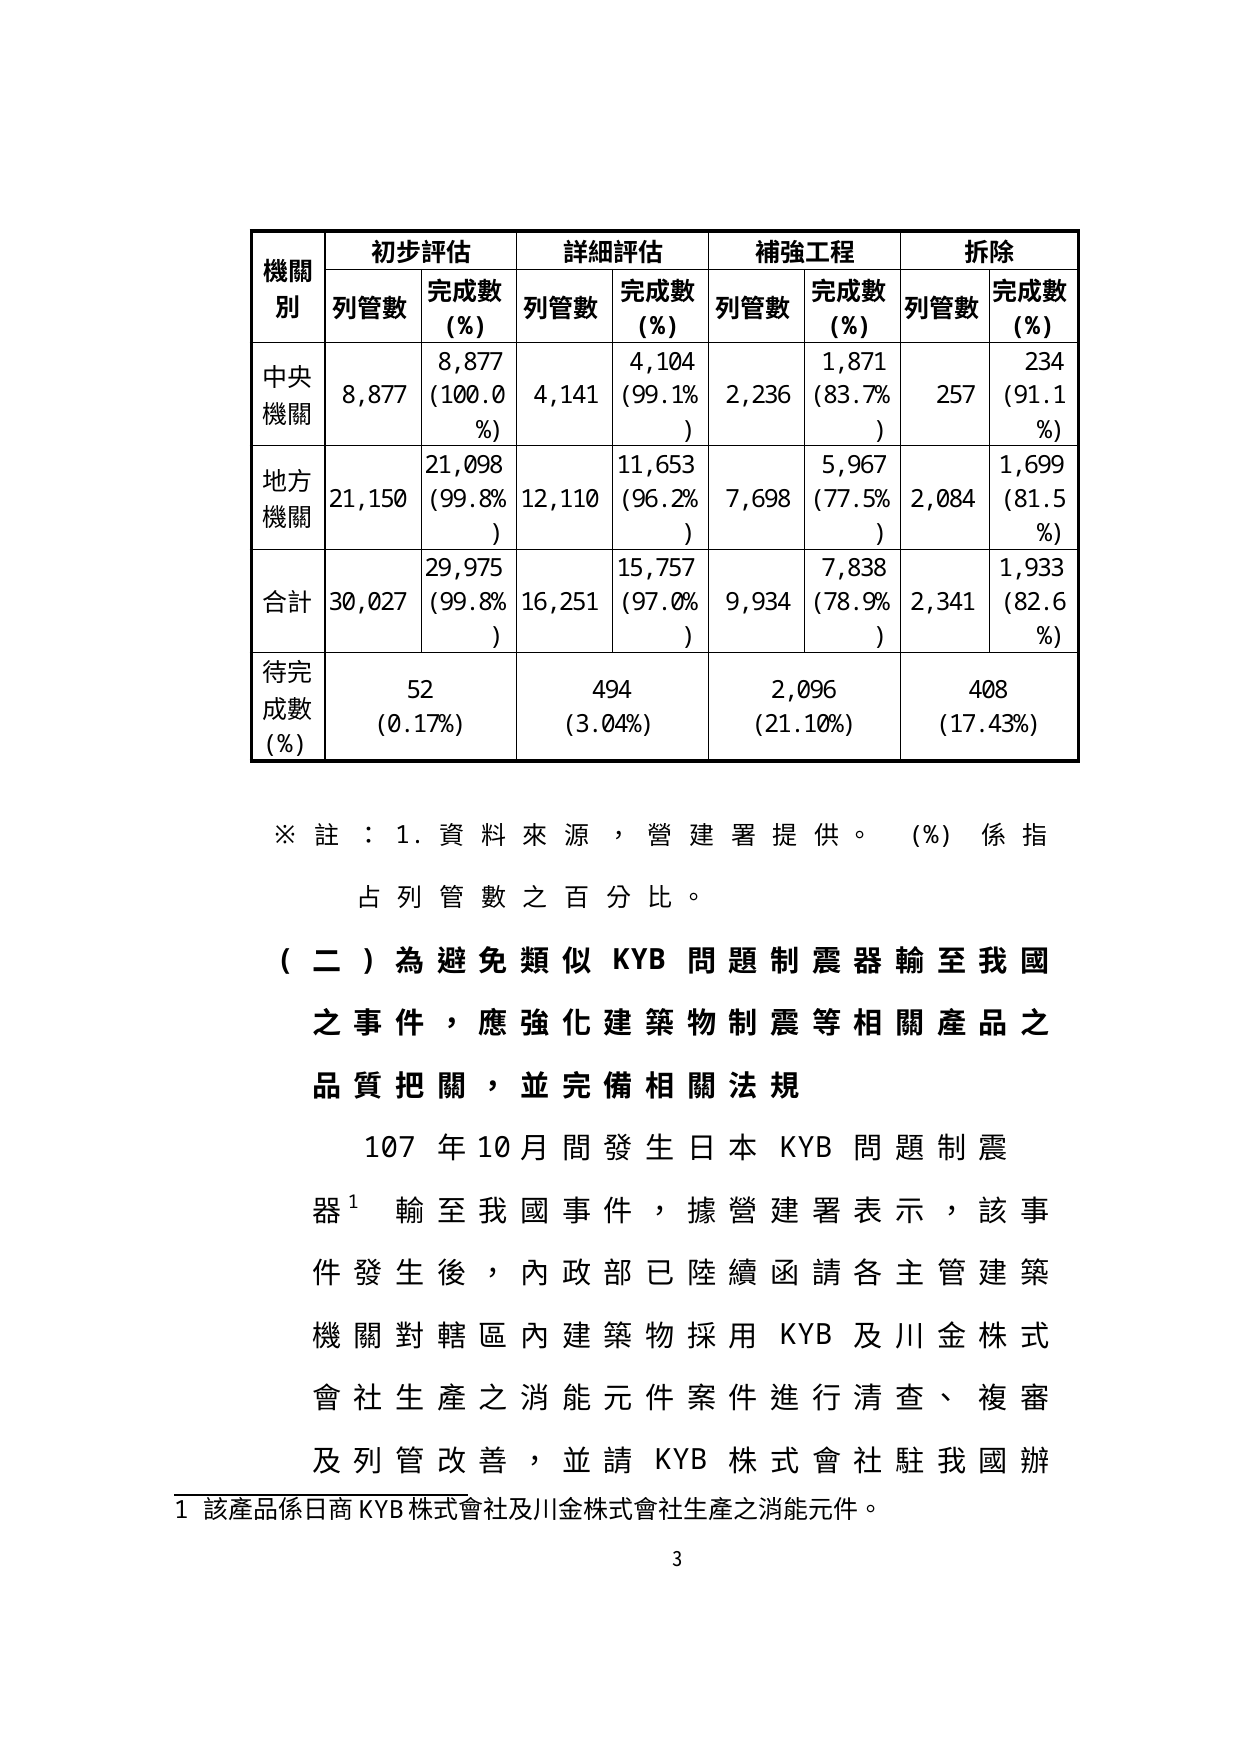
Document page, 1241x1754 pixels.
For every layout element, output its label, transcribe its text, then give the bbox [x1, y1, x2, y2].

table_cell 列管數 [709, 270, 804, 342]
table_cell 列管數 [326, 270, 421, 342]
table_cell 234 (91.1%) [990, 343, 1077, 445]
table_cell 待完成數(%) [253, 653, 324, 759]
table_cell 中央機關 [253, 343, 324, 445]
table_cell 1,699 (81.5%) [990, 446, 1077, 548]
table_cell 29,975 (99.8%) [422, 550, 516, 652]
table_cell 21,150 [326, 446, 421, 548]
table_cell 2,236 [709, 343, 804, 445]
table_cell 12,110 [517, 446, 612, 548]
table_cell 4,104 (99.1%) [613, 343, 708, 445]
table_cell 完成數(%) [422, 270, 516, 342]
table_cell 列管數 [901, 270, 989, 342]
text ※註：1.資料來源，營建署提供。(%)係指占列管數之百分比。 [240, 792, 1056, 917]
table_cell 合計 [253, 550, 324, 652]
table_cell 完成數(%) [613, 270, 708, 342]
table_cell 9,934 [709, 550, 804, 652]
table_cell 5,967 (77.5%) [805, 446, 900, 548]
table_cell 1,871 (83.7%) [805, 343, 900, 445]
table_cell 408 (17.43%) [901, 653, 1077, 759]
table_header 詳細評估 [517, 233, 708, 269]
table_cell 2,084 [901, 446, 989, 548]
text 107年10月間發生日本KYB問題制震器輸至我國事件，據營建署表示，該事件發生後，內政部已陸續函請各主管建築機關對轄區內建築物採用KYB及川金株式會社生產之消能元件案件進行清查、複審及列管改善，並請KYB株式會社駐我國辦 [269, 1104, 1056, 1479]
table_cell 8,877 [326, 343, 421, 445]
table_cell 16,251 [517, 550, 612, 652]
table_cell 2,096 (21.10%) [709, 653, 900, 759]
table_cell 完成數(%) [805, 270, 900, 342]
table_header 拆除 [901, 233, 1077, 269]
table_header 初步評估 [326, 233, 516, 269]
table_cell 列管數 [517, 270, 612, 342]
table_cell 30,027 [326, 550, 421, 652]
table_cell 52 (0.17%) [326, 653, 516, 759]
table_cell 257 [901, 343, 989, 445]
table_cell 1,933 (82.6%) [990, 550, 1077, 652]
text (二)為避免類似KYB問題制震器輸至我國之事件，應強化建築物制震等相關產品之品質把關，並完備相關法規 [240, 917, 1056, 1104]
table_header 機關別 [253, 233, 324, 342]
table_header 補強工程 [709, 233, 900, 269]
table_cell 21,098 (99.8%) [422, 446, 516, 548]
table_cell 15,757 (97.0%) [613, 550, 708, 652]
table_cell 完成數(%) [990, 270, 1077, 342]
text 該產品係日商KYB株式會社及川金株式會社生產之消能元件。 [174, 1496, 1063, 1525]
table_cell 7,838 (78.9%) [805, 550, 900, 652]
table_cell 4,141 [517, 343, 612, 445]
table_cell 494 (3.04%) [517, 653, 708, 759]
table_cell 7,698 [709, 446, 804, 548]
table_cell 2,341 [901, 550, 989, 652]
table_cell 11,653 (96.2%) [613, 446, 708, 548]
table_cell 地方機關 [253, 446, 324, 548]
table_cell 8,877 (100.0%) [422, 343, 516, 445]
